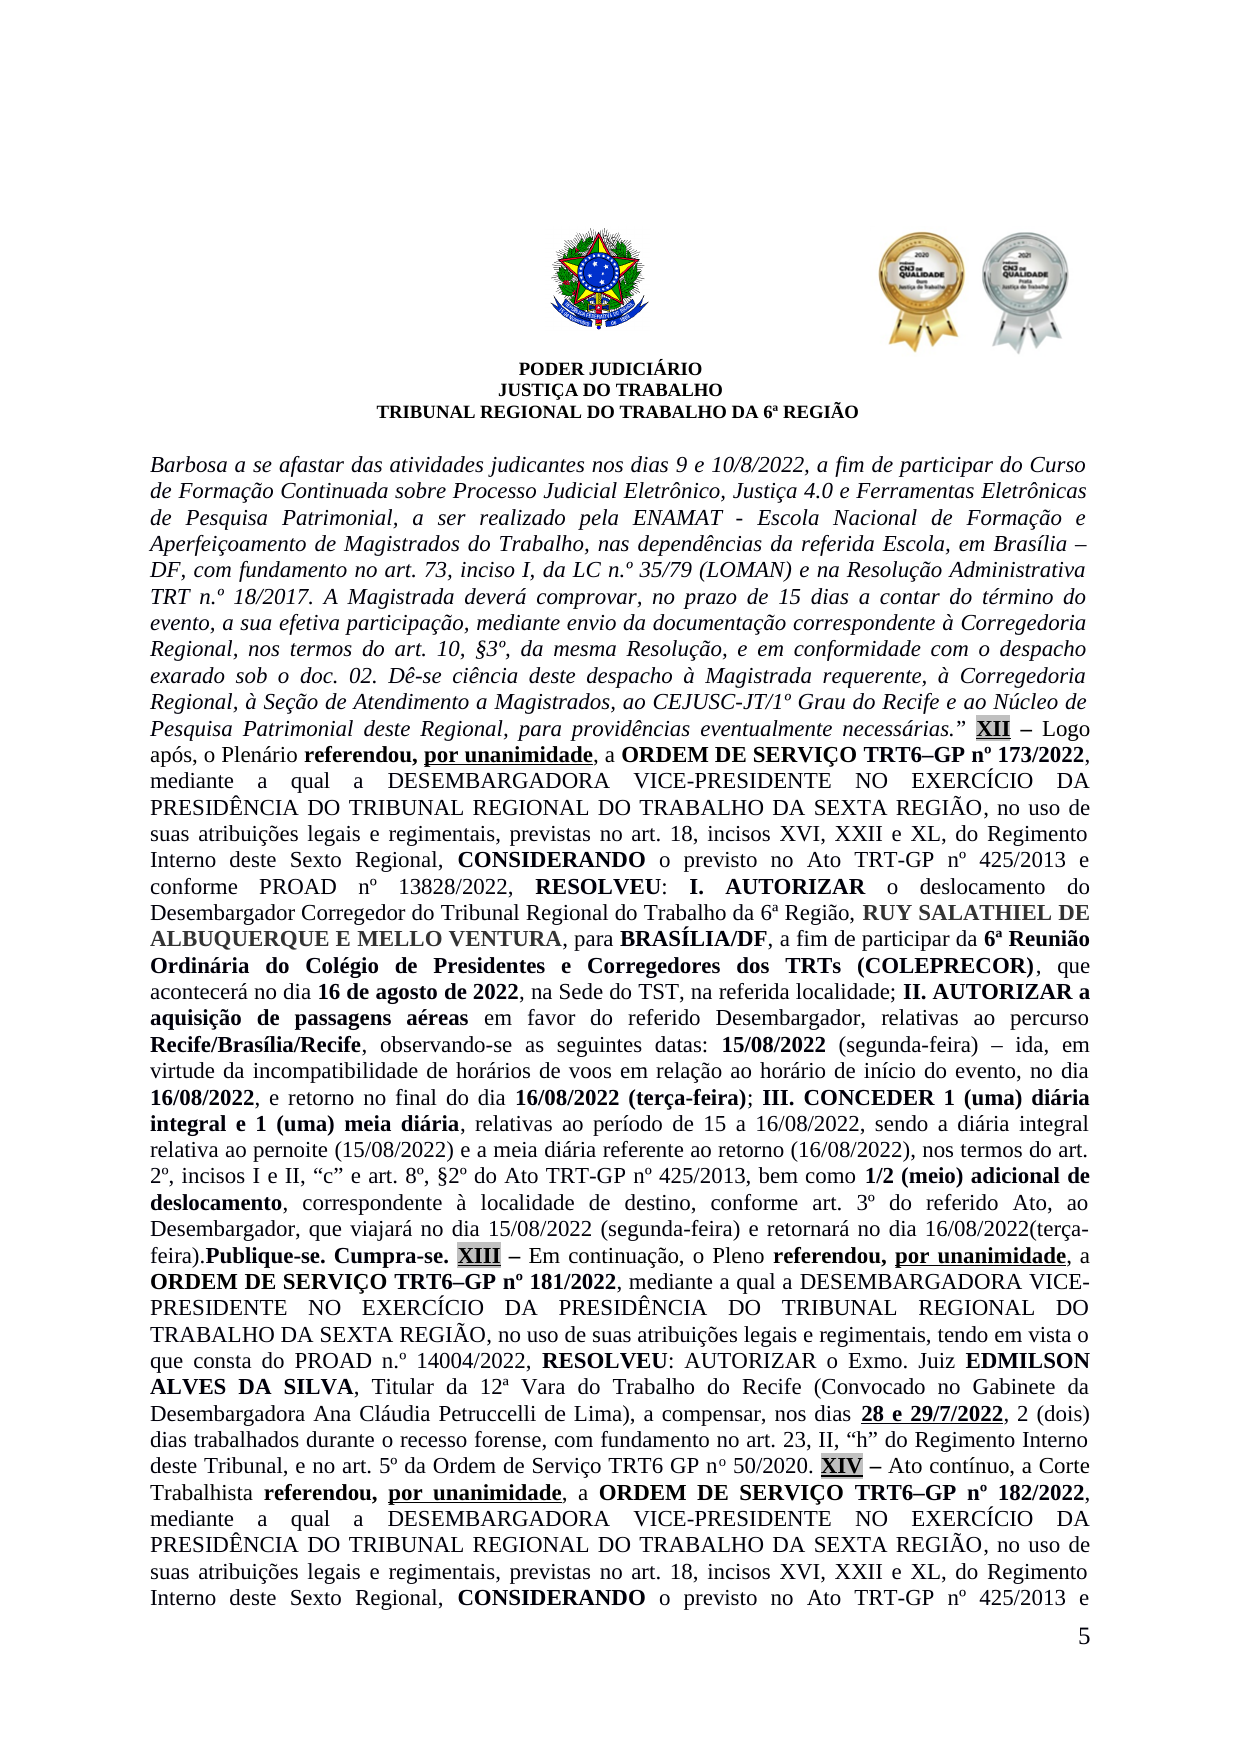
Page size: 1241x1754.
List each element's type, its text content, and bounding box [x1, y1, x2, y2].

text Barbosa a se afastar das atividades judicantes nos dias 9 e 10/8/2022, a fim de participar do Curso de Formação Continuada sobre Processo Judicial Eletrônico, Justiça 4.0 e Ferramentas Eletrônicas de Pesquisa Patrimonial, a ser realizado pela ENAMAT - Escola Nacional de Formação e Aperfeiçoamento de Magistrados do Trabalho, nas dependências da referida Escola, em Brasília – DF, com fundamento no art. 73, inciso I, da LC n.º 35/79 (LOMAN) e na Resolução Administrativa TRT n.º 18/2017. A Magistrada deverá comprovar, no prazo de 15 dias a contar do término do evento, a sua efetiva participação, mediante envio da documentação correspondente à Corregedoria Regional, nos termos do art. 10, §3º, da mesma Resolução, e em conformidade com o despacho exarado sob o doc. 02. Dê-se ciência deste despacho à Magistrada requerente, à Corregedoria Regional, à Seção de Atendimento a Magistrados, ao CEJUSC-JT/1º Grau do Recife e ao Núcleo de Pesquisa Patrimonial deste Regional, para providências eventualmente necessárias.” XII – Logo após, o Plenário referendou, por unanimidade, a ORDEM DE SERVIÇO TRT6–GP nº 173/2022, mediante a qual a DESEMBARGADORA VICE-PRESIDENTE NO EXERCÍCIO DA PRESIDÊNCIA DO TRIBUNAL REGIONAL DO TRABALHO DA SEXTA REGIÃO, no uso de suas atribuições legais e regimentais, previstas no art. 18, incisos XVI, XXII e XL, do Regimento Interno deste Sexto Regional, CONSIDERANDO o previsto no Ato TRT-GP nº 425/2013 e conforme PROAD nº 13828/2022, RESOLVEU: I. AUTORIZAR o deslocamento do Desembargador Corregedor do Tribunal Regional do Trabalho da 6ª Região, RUY SALATHIEL DE ALBUQUERQUE E MELLO VENTURA, para BRASÍLIA/DF, a fim de participar da 6ª Reunião Ordinária do Colégio de Presidentes e Corregedores dos TRTs (COLEPRECOR), que acontecerá no dia 16 de agosto de 2022, na Sede do TST, na referida localidade; II. AUTORIZAR a aquisição de passagens aéreas em favor do referido Desembargador, relativas ao percurso Recife/Brasília/Recife, observando-se as seguintes datas: 15/08/2022 (segunda-feira) – ida, em virtude da incompatibilidade de horários de voos em relação ao horário de início do evento, no dia 16/08/2022, e retorno no final do dia 16/08/2022 (terça-feira); III. CONCEDER 1 (uma) diária integral e 1 (uma) meia diária, relativas ao período de 15 a 16/08/2022, sendo a diária integral relativa ao pernoite (15/08/2022) e a meia diária referente ao retorno (16/08/2022), nos termos do art. 2º, incisos I e II, “c” e art. 8º, §2º do Ato TRT-GP nº 425/2013, bem como 1/2 (meio) adicional de deslocamento, correspondente à localidade de destino, conforme art. 3º do referido Ato, ao Desembargador, que viajará no dia 15/08/2022 (segunda-feira) e retornará no dia 16/08/2022(terça-feira).Publique-se. Cumpra-se. XIII – Em continuação, o Pleno referendou, por unanimidade, a ORDEM DE SERVIÇO TRT6–GP nº 181/2022, mediante a qual a DESEMBARGADORA VICE-PRESIDENTE NO EXERCÍCIO DA PRESIDÊNCIA DO TRIBUNAL REGIONAL DO TRABALHO DA SEXTA REGIÃO, no uso de suas atribuições legais e regimentais, tendo em vista o que consta do PROAD n.º 14004/2022, RESOLVEU: AUTORIZAR o Exmo. Juiz EDMILSON ALVES DA SILVA, Titular da 12ª Vara do Trabalho do Recife (Convocado no Gabinete da Desembargadora Ana Cláudia Petruccelli de Lima), a compensar, nos dias 28 e 29/7/2022, 2 (dois) dias trabalhados durante o recesso forense, com fundamento no art. 23, II, “h” do Regimento Interno deste Tribunal, e no art. 5º da Ordem de Serviço TRT6 GP no 50/2020. XIV – Ato contínuo, a Corte Trabalhista referendou, por unanimidade, a ORDEM DE SERVIÇO TRT6–GP nº 182/2022, mediante a qual a DESEMBARGADORA VICE-PRESIDENTE NO EXERCÍCIO DA PRESIDÊNCIA DO TRIBUNAL REGIONAL DO TRABALHO DA SEXTA REGIÃO, no uso de suas atribuições legais e regimentais, previstas no art. 18, incisos XVI, XXII e XL, do Regimento Interno deste Sexto Regional, CONSIDERANDO o previsto no Ato TRT-GP nº 425/2013 e [150, 451, 1090, 1611]
